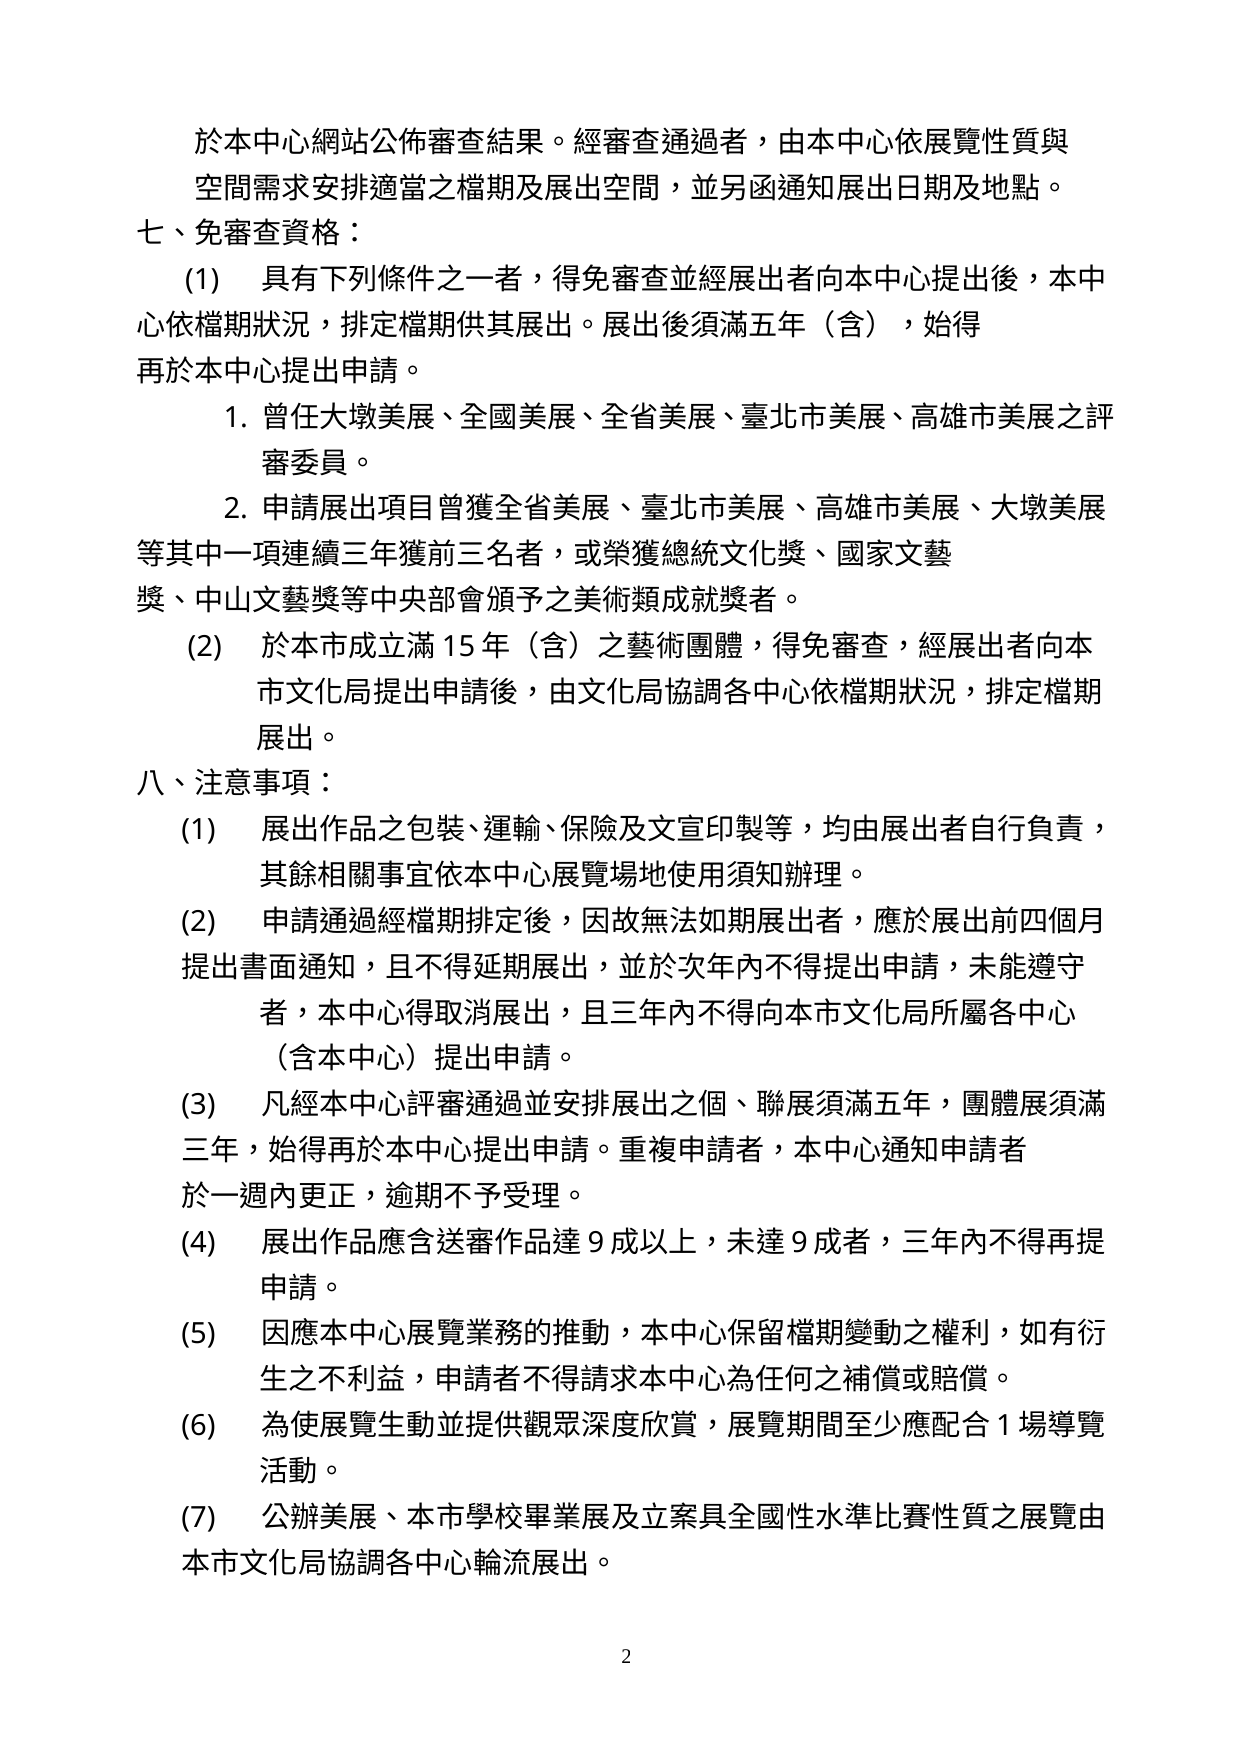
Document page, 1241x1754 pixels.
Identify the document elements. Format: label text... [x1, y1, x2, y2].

text 八、注意事項： [136, 757, 1114, 803]
list 展出作品應含送審作品達9成以上，未達9成者，三年內不得再提申請。 [181, 1216, 1114, 1307]
text 心依檔期狀況，排定檔期供其展出。展出後須滿五年（含），始得 [136, 299, 1114, 345]
list 公辦美展、本市學校畢業展及立案具全國性水準比賽性質之展覽由 [181, 1491, 1114, 1536]
list 申請通過經檔期排定後，因故無法如期展出者，應於展出前四個月 [181, 895, 1114, 941]
list 曾任大墩美展、全國美展、全省美展、臺北市美展、高雄市美展之評審委員。 [223, 391, 1114, 482]
list 於本市成立滿15年（含）之藝術團體，得免審查，經展出者向本市文化局提出申請後，由文化局協調各中心依檔期狀況，排定檔期展出。 [187, 620, 1114, 757]
text 本市文化局協調各中心輪流展出。 [181, 1536, 1114, 1582]
text 於本中心網站公佈審查結果。經審查通過者，由本中心依展覽性質與 [136, 116, 1114, 161]
list 凡經本中心評審通過並安排展出之個、聯展須滿五年，團體展須滿 [181, 1078, 1114, 1124]
text 再於本中心提出申請。 [136, 345, 1114, 391]
list 因應本中心展覽業務的推動，本中心保留檔期變動之權利，如有衍生之不利益，申請者不得請求本中心為任何之補償或賠償。 [181, 1307, 1114, 1399]
text 獎、中山文藝獎等中央部會頒予之美術類成就獎者。 [136, 574, 1114, 620]
text 七、免審查資格： [136, 207, 1114, 253]
list 具有下列條件之一者，得免審查並經展出者向本中心提出後，本中 [185, 253, 1114, 299]
list 為使展覽生動並提供觀眾深度欣賞，展覽期間至少應配合1場導覽活動。 [181, 1399, 1114, 1491]
text 提出書面通知，且不得延期展出，並於次年內不得提出申請，未能遵守者，本中心得取消展出，且三年內不得向本市文化局所屬各中心（含本中心）提出申請。 [181, 941, 1114, 1078]
text 空間需求安排適當之檔期及展出空間，並另函通知展出日期及地點。 [136, 161, 1114, 207]
list 展出作品之包裝、運輸、保險及文宣印製等，均由展出者自行負責，其餘相關事宜依本中心展覽場地使用須知辦理。 [181, 803, 1114, 895]
text 等其中一項連續三年獲前三名者，或榮獲總統文化獎、國家文藝 [136, 528, 1114, 574]
list 申請展出項目曾獲全省美展、臺北市美展、高雄市美展、大墩美展 [223, 482, 1114, 528]
text 於一週內更正，逾期不予受理。 [181, 1170, 1114, 1216]
text 三年，始得再於本中心提出申請。重複申請者，本中心通知申請者 [181, 1124, 1114, 1170]
